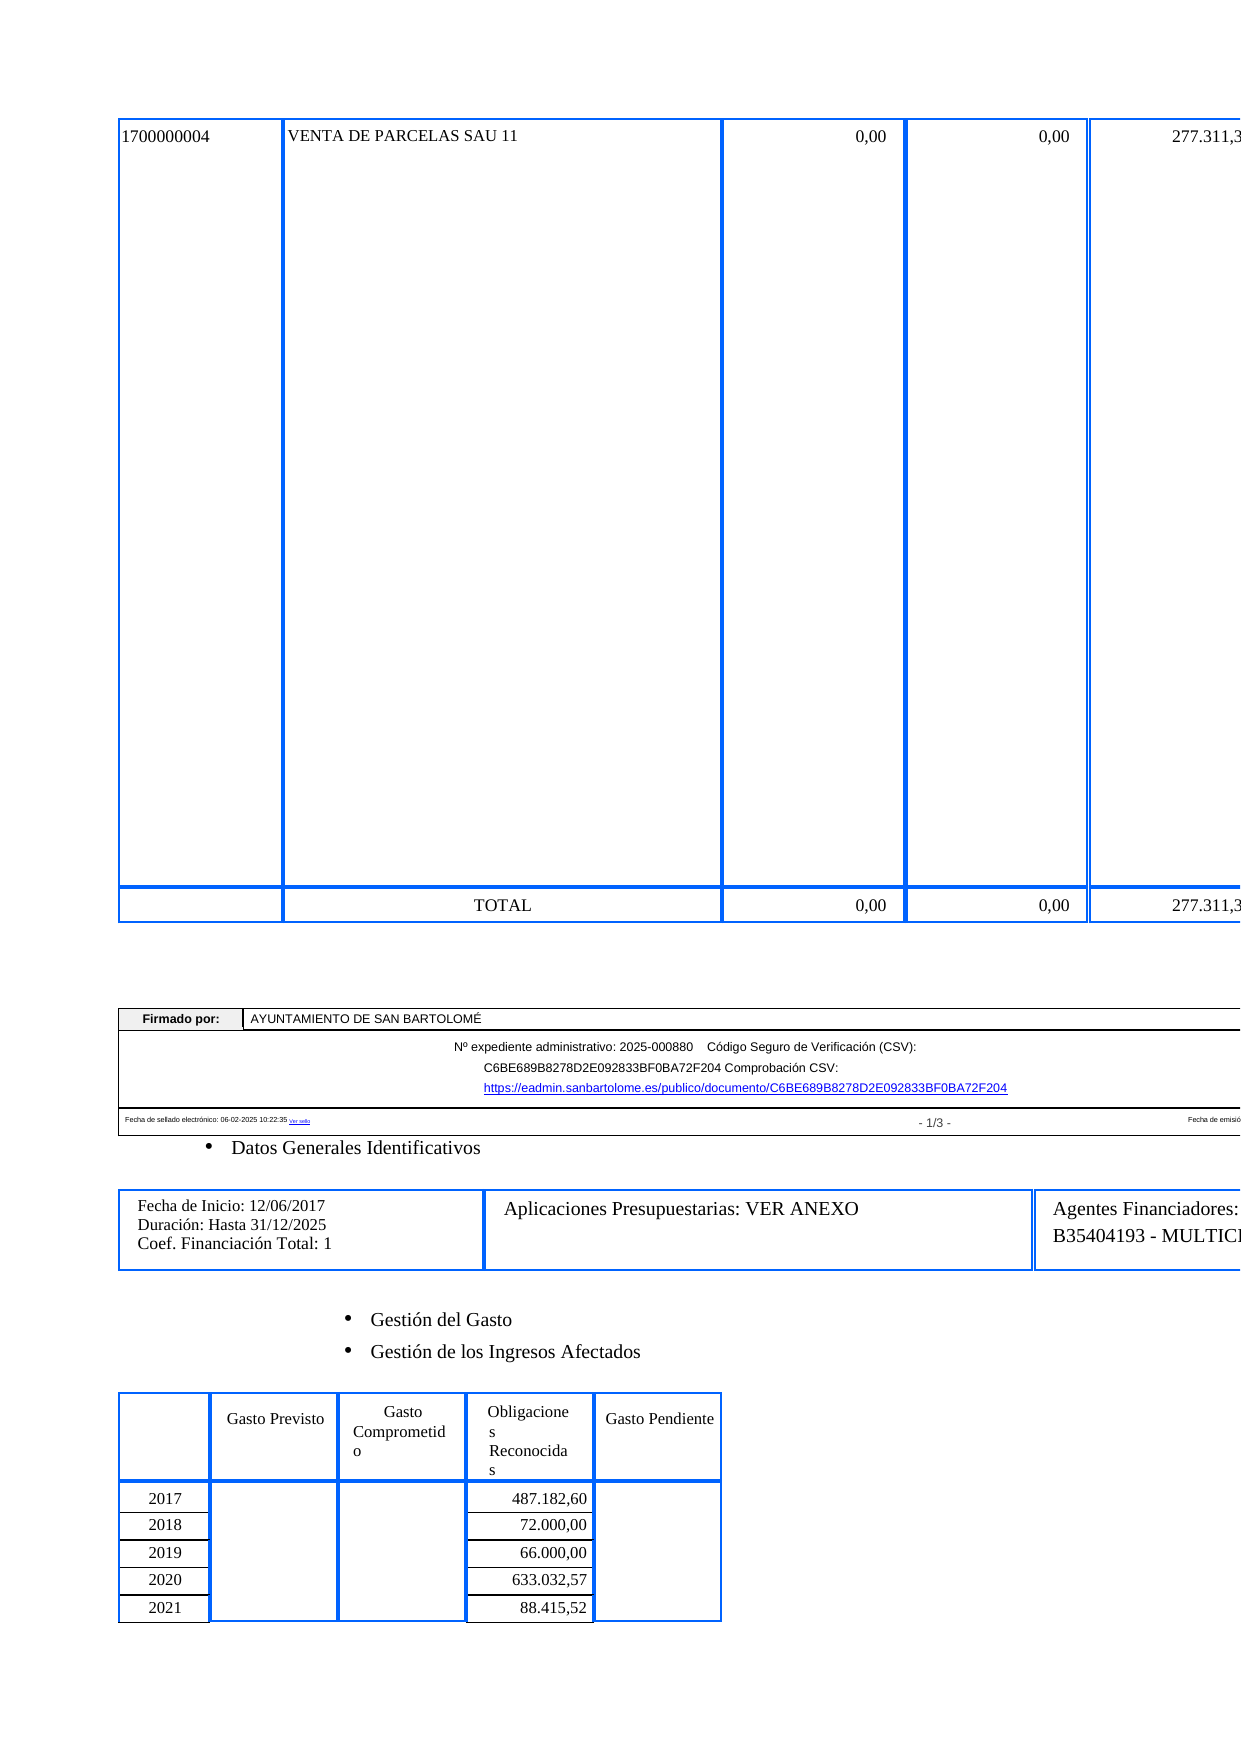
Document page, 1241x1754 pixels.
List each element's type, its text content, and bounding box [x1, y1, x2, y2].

table_cell 88.415,52 [468, 1596, 592, 1622]
table_header Agentes Financiadores: B35404193 - MULTICINES ATLANTIDA [1036, 1191, 1240, 1269]
list Gestión del Gasto [344, 1308, 1122, 1331]
table_header Obligaciones Reconocidas [468, 1394, 592, 1479]
table_header Gasto Previsto [212, 1394, 336, 1479]
table_cell 277.311,31 [1091, 889, 1240, 921]
table_cell [340, 1483, 464, 1620]
table_header Aplicaciones Presupuestarias: VER ANEXO [486, 1191, 1031, 1269]
table_header Firmado por: [119, 1009, 242, 1027]
table_cell VENTA DE PARCELAS SAU 11 [285, 120, 720, 885]
table_header Año [120, 1394, 208, 1479]
table_cell 2018 [120, 1513, 208, 1539]
table_cell 2019 [120, 1541, 208, 1567]
table_cell [596, 1483, 720, 1620]
table_cell 0,00 [908, 120, 1086, 885]
table_cell [120, 889, 281, 921]
table_cell 2020 [120, 1568, 208, 1594]
table_cell 0,00 [724, 889, 903, 921]
table_cell 0,00 [908, 889, 1086, 921]
table_cell Nº expediente administrativo: 2025-000880 Código Seguro de Verificación (CSV): C6BE689B8278D2E092833BF0BA72F204 Comprobación CSV: https://eadmin.sanbartolome.es/publico/documento/C6BE689B8278D2E092833BF0BA72F204 [119, 1031, 1240, 1107]
table_header Fecha de Inicio: 12/06/2017 Duración: Hasta 31/12/2025 Coef. Financiación Total: 1 [120, 1191, 482, 1269]
table_cell 2021 [120, 1596, 208, 1622]
list Datos Generales Identificativos [205, 1136, 1122, 1160]
table_cell 277.311,31 [1091, 120, 1240, 885]
table_cell 633.032,57 [468, 1568, 592, 1594]
table_cell 0,00 [724, 120, 903, 885]
table_cell 1700000004 [120, 120, 281, 885]
table_cell Fecha de sellado electrónico: 06-02-2025 10:22:35 Ver sello - 1/3 - Fecha de emisión de esta copia: 06-02-2025 10:22:36 [119, 1109, 1240, 1135]
table_cell 66.000,00 [468, 1541, 592, 1567]
table_cell 2017 [120, 1483, 208, 1512]
table_cell [212, 1483, 336, 1620]
table_cell 72.000,00 [468, 1513, 592, 1539]
table_cell 487.182,60 [468, 1483, 592, 1512]
table_header AYUNTAMIENTO DE SAN BARTOLOMÉ [244, 1009, 1240, 1029]
table_cell TOTAL [285, 889, 720, 921]
list Gestión de los Ingresos Afectados [344, 1339, 1122, 1363]
table_header Gasto Pendiente [596, 1394, 720, 1479]
table_header Gasto Comprometido [340, 1394, 464, 1479]
